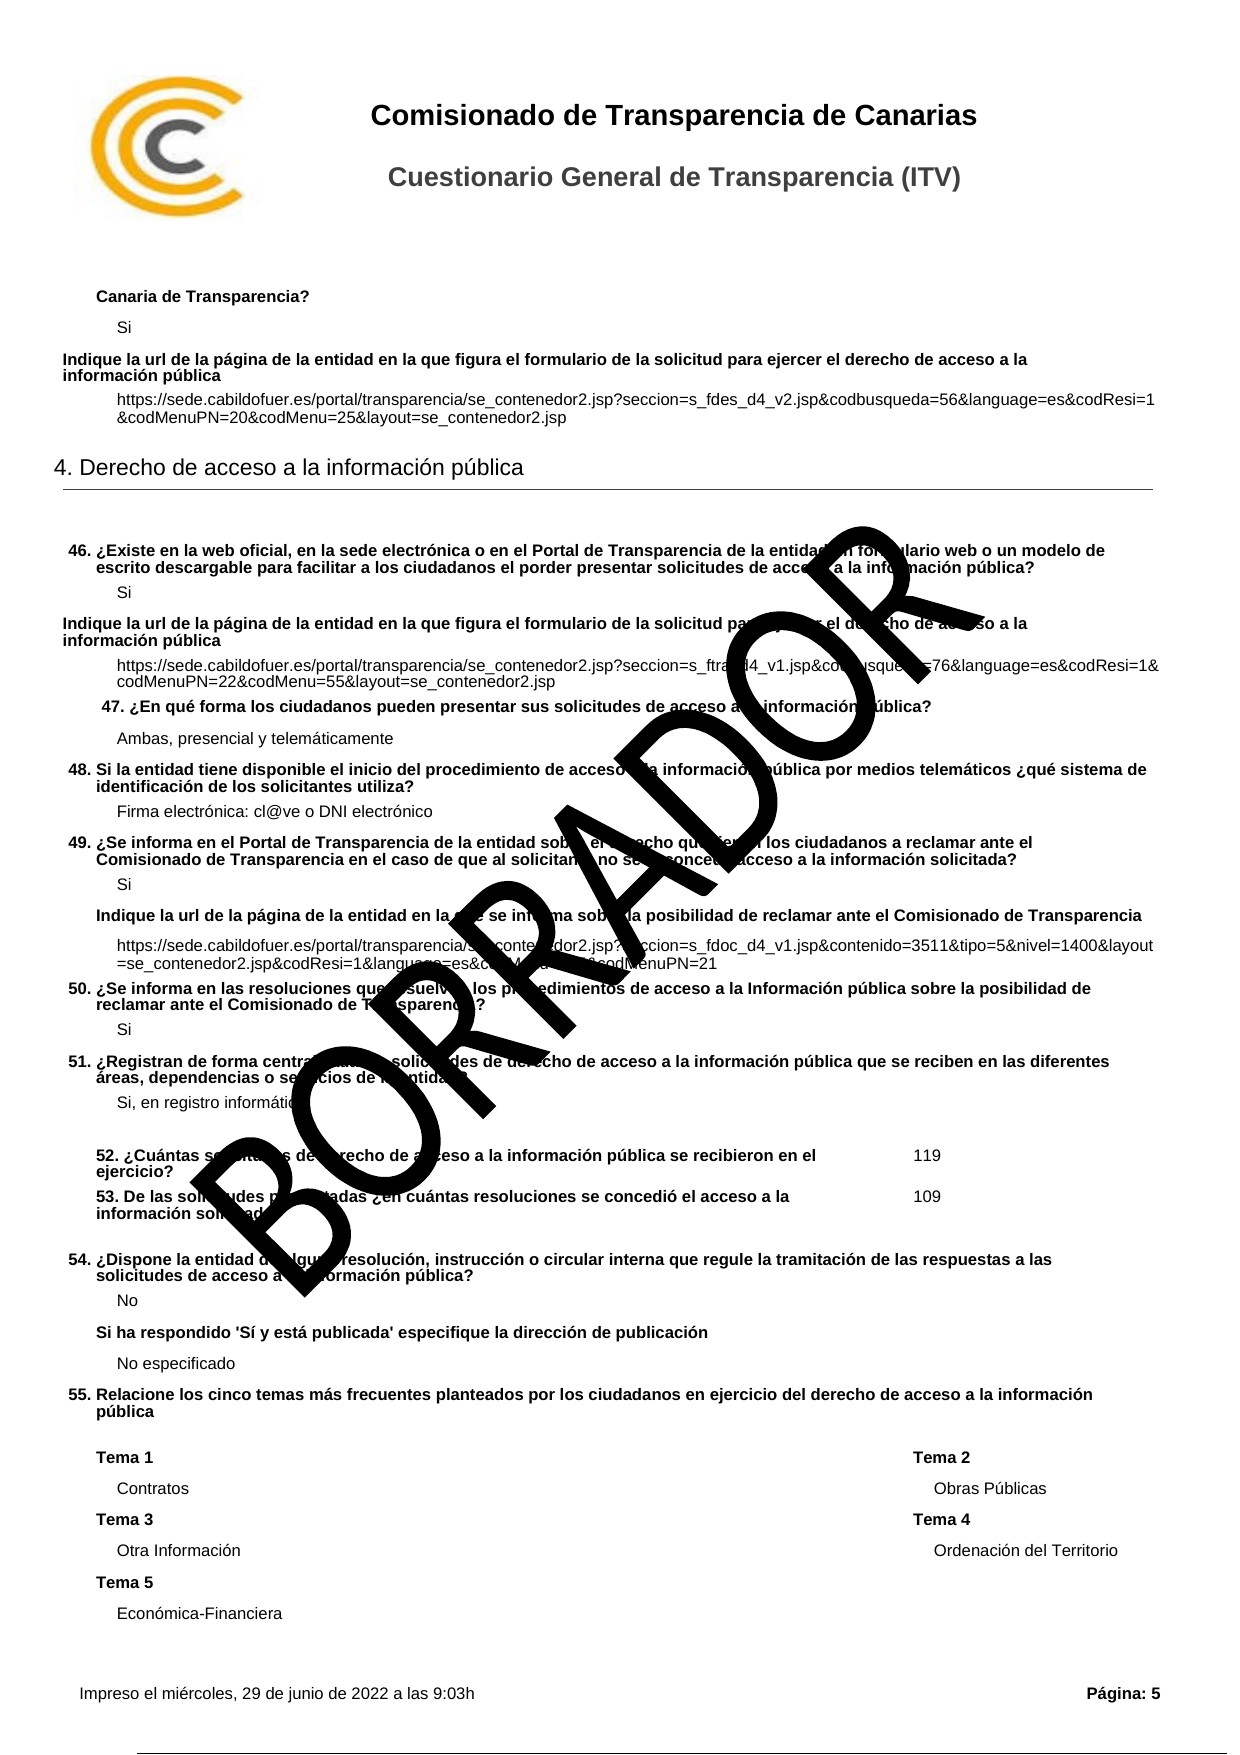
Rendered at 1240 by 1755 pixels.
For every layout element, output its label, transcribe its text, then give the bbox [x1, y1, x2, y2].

list ¿En qué forma los ciudadanos pueden presentar sus solicitudes de acceso a la información pública? [875, 697, 1239, 716]
text Tema 1 Tema 2 [96, 1447, 1239, 1467]
text &codMenuPN=20&codMenu=25&layout=se_contenedor2.jsp [117, 409, 1239, 427]
table_header 52. ¿Cuántas solicitudes de derecho de acceso a la información pública se recibieron en el ejercicio? [90, 1138, 239, 1186]
text [412, 1020, 457, 1039]
list ¿Se informa en las resoluciones que resuelven los procedimientos de acceso a la Información pública sobre la posibilidad de reclamar ante el Comisionado de Transparencia? [68, 981, 389, 1014]
text Indique la url de la página de la entidad en la que figura el formulario de la solicitud para ejercer el derecho de acceso a la información pública [62, 616, 756, 649]
table_header 52. ¿Cuántas solicitudes de derecho de acceso a la información pública se recibieron en el ejercicio? [325, 1138, 421, 1176]
text Otra Información Ordenación del Territorio [117, 1541, 1239, 1560]
text [651, 728, 726, 748]
text [858, 728, 1239, 748]
list ¿Dispone la entidad de alguna resolución, instrucción o circular interna que regule la tramitación de las respuestas a las solicitudes de acceso a la información pública? [319, 1252, 1081, 1285]
table_header 52. ¿Cuántas solicitudes de derecho de acceso a la información pública se recibieron en el ejercicio? [419, 1138, 865, 1186]
list Derecho de acceso a la información pública [54, 454, 1239, 480]
text [648, 877, 694, 893]
text Firma electrónica: cl@ve o DNI electrónico [117, 801, 674, 821]
text Económica-Financiera [117, 1604, 1239, 1623]
table_header 119 [865, 1138, 947, 1186]
text [604, 874, 641, 893]
list ¿Se informa en el Portal de Transparencia de la entidad sobre el derecho que tienen los ciudadanos a reclamar ante el Comisionado de Transparencia en el caso de que al solicitante no se le conceda acceso a la información solicitada? [68, 835, 579, 868]
list ¿Se informa en el Portal de Transparencia de la entidad sobre el derecho que tienen los ciudadanos a reclamar ante el Comisionado de Transparencia en el caso de que al solicitante no se le conceda acceso a la información solicitada? [736, 835, 1061, 868]
text [775, 801, 1239, 821]
text =se_contenedor2.jsp&codResi=1&language=es&codMenu=305&codMenuPN=21 [117, 955, 496, 973]
list ¿En qué forma los ciudadanos pueden presentar sus solicitudes de acceso a la información pública? [101, 697, 744, 716]
text Contratos Obras Públicas [117, 1479, 1239, 1498]
text Tema 3 Tema 4 [96, 1510, 1239, 1529]
text Si, en registro informático [311, 1093, 412, 1112]
text [786, 728, 847, 742]
list Si la entidad tiene disponible el inicio del procedimiento de acceso a la información pública por medios telemáticos ¿qué sistema de identificación de los solicitantes utiliza? [645, 762, 758, 795]
table_cell 53. De las solicitudes presentadas ¿en cuántas resoluciones se concedió el acceso a la información solicitada? [291, 1186, 865, 1233]
text No [117, 1291, 1239, 1310]
table_header 52. ¿Cuántas solicitudes de derecho de acceso a la información pública se recibieron en el ejercicio? [261, 1138, 348, 1186]
text [906, 583, 1239, 602]
list ¿Dispone la entidad de alguna resolución, instrucción o circular interna que regule la tramitación de las respuestas a las solicitudes de acceso a la información pública? [68, 1252, 291, 1285]
list Si la entidad tiene disponible el inicio del procedimiento de acceso a la información pública por medios telemáticos ¿qué sistema de identificación de los solicitantes utiliza? [766, 762, 1151, 795]
text Indique la url de la página de la entidad en la que se informa sobre la posibilidad de reclamar ante el Comisionado de Transparencia [629, 906, 1239, 925]
text https://sede.cabildofuer.es/portal/transparencia/se_contenedor2.jsp?seccion=s_fdes_d4_v2.jsp&codbusqueda=56&language=es&codResi=1 [117, 391, 1239, 409]
list ¿Existe en la web oficial, en la sede electrónica o en el Portal de Transparencia de la entidad un formulario web o un modelo de escrito descargable para facilitar a los ciudadanos el porder presentar solicitudes de acceso a la información pública? [897, 543, 1133, 577]
text https://sede.cabildofuer.es/portal/transparencia/se_contenedor2.jsp?seccion=s_fdoc_d4_v1.jsp&contenido=3511&tipo=5&nivel=1400&layout [638, 937, 1239, 955]
text [565, 1020, 1239, 1039]
text https://sede.cabildofuer.es/portal/transparencia/se_contenedor2.jsp?seccion=s_fdoc_d4_v1.jsp&contenido=3511&tipo=5&nivel=1400&layout [117, 937, 478, 955]
list ¿Existe en la web oficial, en la sede electrónica o en el Portal de Transparencia de la entidad un formulario web o un modelo de escrito descargable para facilitar a los ciudadanos el porder presentar solicitudes de acceso a la información pública? [68, 543, 827, 577]
text Si, en registro informático [424, 1093, 474, 1112]
text Indique la url de la página de la entidad en la que figura el formulario de la solicitud para ejercer el derecho de acceso a la información pública [62, 352, 1115, 385]
text https://sede.cabildofuer.es/portal/transparencia/se_contenedor2.jsp?seccion=s_ftra_d4_v1.jsp&codbusqueda=76&language=es&codResi=1& codMenuPN=22&codMenu=55&layout=se_contenedor2.jsp [859, 658, 1167, 691]
text [701, 874, 1239, 893]
text =se_contenedor2.jsp&codResi=1&language=es&codMenu=305&codMenuPN=21 [627, 955, 1239, 973]
text No especificado [117, 1354, 1239, 1373]
table_cell 109 [865, 1186, 947, 1233]
text Ambas, presencial y telemáticamente [117, 728, 642, 748]
text [735, 728, 777, 748]
text Si ha respondido 'Sí y está publicada' especifique la dirección de publicación [96, 1322, 1239, 1342]
list ¿Registran de forma centralizada las solicitudes de derecho de acceso a la información pública que se reciben en las diferentes áreas, dependencias o servicios de la entidad? [68, 1054, 315, 1087]
text Si [117, 583, 834, 602]
text Indique la url de la página de la entidad en la que se informa sobre la posibilidad de reclamar ante el Comisionado de Transparencia [96, 906, 464, 925]
text Tema 5 [96, 1572, 1239, 1592]
list ¿Se informa en las resoluciones que resuelven los procedimientos de acceso a la Información pública sobre la posibilidad de reclamar ante el Comisionado de Transparencia? [533, 981, 1119, 1014]
text Si [117, 318, 1239, 337]
text Indique la url de la página de la entidad en la que figura el formulario de la solicitud para ejercer el derecho de acceso a la información pública [884, 616, 1115, 649]
text Si [117, 1020, 401, 1039]
table_cell 53. De las solicitudes presentadas ¿en cuántas resoluciones se concedió el acceso a la información solicitada? [90, 1186, 239, 1233]
text https://sede.cabildofuer.es/portal/transparencia/se_contenedor2.jsp?seccion=s_ftra_d4_v1.jsp&codbusqueda=76&language=es&codResi=1& codMenuPN=22&codMenu=55&layout=se_contenedor2.jsp [117, 658, 730, 691]
text [844, 583, 892, 602]
text [684, 801, 759, 821]
list ¿Registran de forma centralizada las solicitudes de derecho de acceso a la información pública que se reciben en las diferentes áreas, dependencias o servicios de la entidad? [450, 1054, 1138, 1087]
list Relacione los cinco temas más frecuentes planteados por los ciudadanos en ejercicio del derecho de acceso a la información pública [68, 1387, 1121, 1421]
text Si, en registro informático [117, 1093, 291, 1112]
text Si [117, 874, 593, 893]
text [472, 1020, 562, 1039]
text Si, en registro informático [485, 1093, 1239, 1112]
text Canaria de Transparencia? [96, 287, 1239, 306]
list Si la entidad tiene disponible el inicio del procedimiento de acceso a la información pública por medios telemáticos ¿qué sistema de identificación de los solicitantes utiliza? [68, 762, 648, 795]
